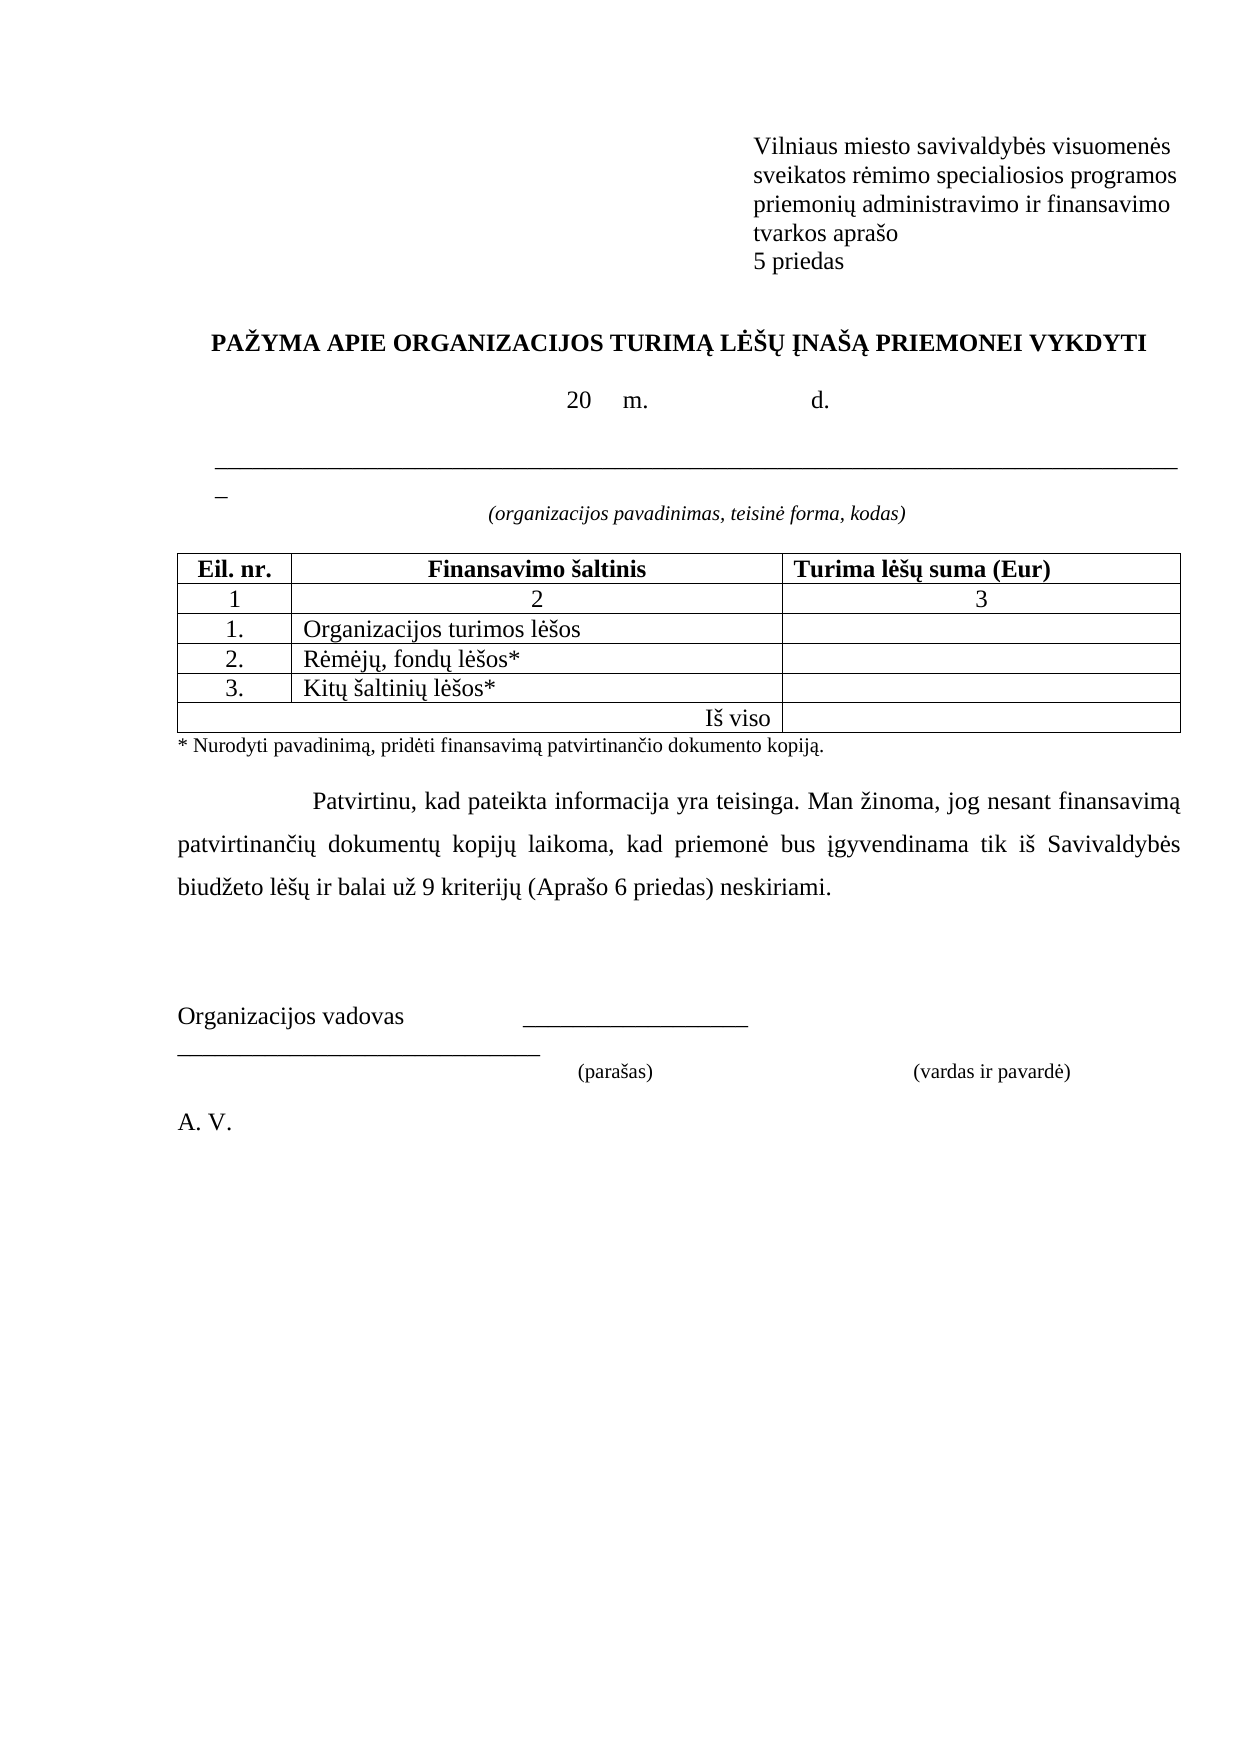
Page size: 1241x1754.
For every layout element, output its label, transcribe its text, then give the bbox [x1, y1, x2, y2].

table_header Turima lėšų suma (Eur) [783, 554, 1180, 583]
text tvarkos aprašo [177, 218, 1181, 246]
text sveikatos rėmimo specialiosios programos [177, 160, 1181, 189]
table_cell 2 [292, 584, 782, 613]
text A. V. [177, 1107, 1181, 1136]
text (parašas) (vardas ir pavardė) [177, 1059, 1181, 1083]
text Organizacijos vadovas __________________ _____________________________ [177, 1001, 1181, 1059]
table_cell [783, 674, 1180, 702]
table_cell Rėmėjų, fondų lėšos* [292, 644, 782, 672]
text PAŽYMA APIE ORGANIZACIJOS TURIMĄ LĖŠŲ ĮNAŠĄ PRIEMONEI VYKDYTI [177, 328, 1181, 357]
table_cell 1. [178, 614, 291, 643]
table_cell Kitų šaltinių lėšos* [292, 674, 782, 702]
text priemonių administravimo ir finansavimo [177, 189, 1181, 218]
table_cell 2. [178, 644, 291, 672]
text 5 priedas [177, 246, 1181, 275]
table_cell [783, 644, 1180, 672]
table_cell [783, 614, 1180, 643]
text Patvirtinu, kad pateikta informacija yra teisinga. Man žinoma, jog nesant finansavimą patvirtinančių dokumentų kopijų laikoma, kad priemonė bus įgyvendinama tik iš Savivaldybės biudžeto lėšų ir balai už 9 kriterijų (Aprašo 6 priedas) neskiriami. [177, 786, 1181, 901]
table_cell [783, 703, 1180, 732]
table_cell 3 [783, 584, 1180, 613]
table_header Finansavimo šaltinis [292, 554, 782, 583]
text 20 m. d. [215, 385, 1181, 414]
text * Nurodyti pavadinimą, pridėti finansavimą patvirtinančio dokumento kopiją. [177, 733, 1181, 757]
table_cell Organizacijos turimos lėšos [292, 614, 782, 643]
table_cell 3. [178, 674, 291, 702]
table_cell 1 [178, 584, 291, 613]
text (organizacijos pavadinimas, teisinė forma, kodas) [215, 500, 1181, 524]
text ______________________________________________________________________________ [215, 443, 1181, 500]
table_header Eil. nr. [178, 554, 291, 583]
table_cell Iš viso [178, 703, 782, 732]
text Vilniaus miesto savivaldybės visuomenės [177, 131, 1181, 160]
